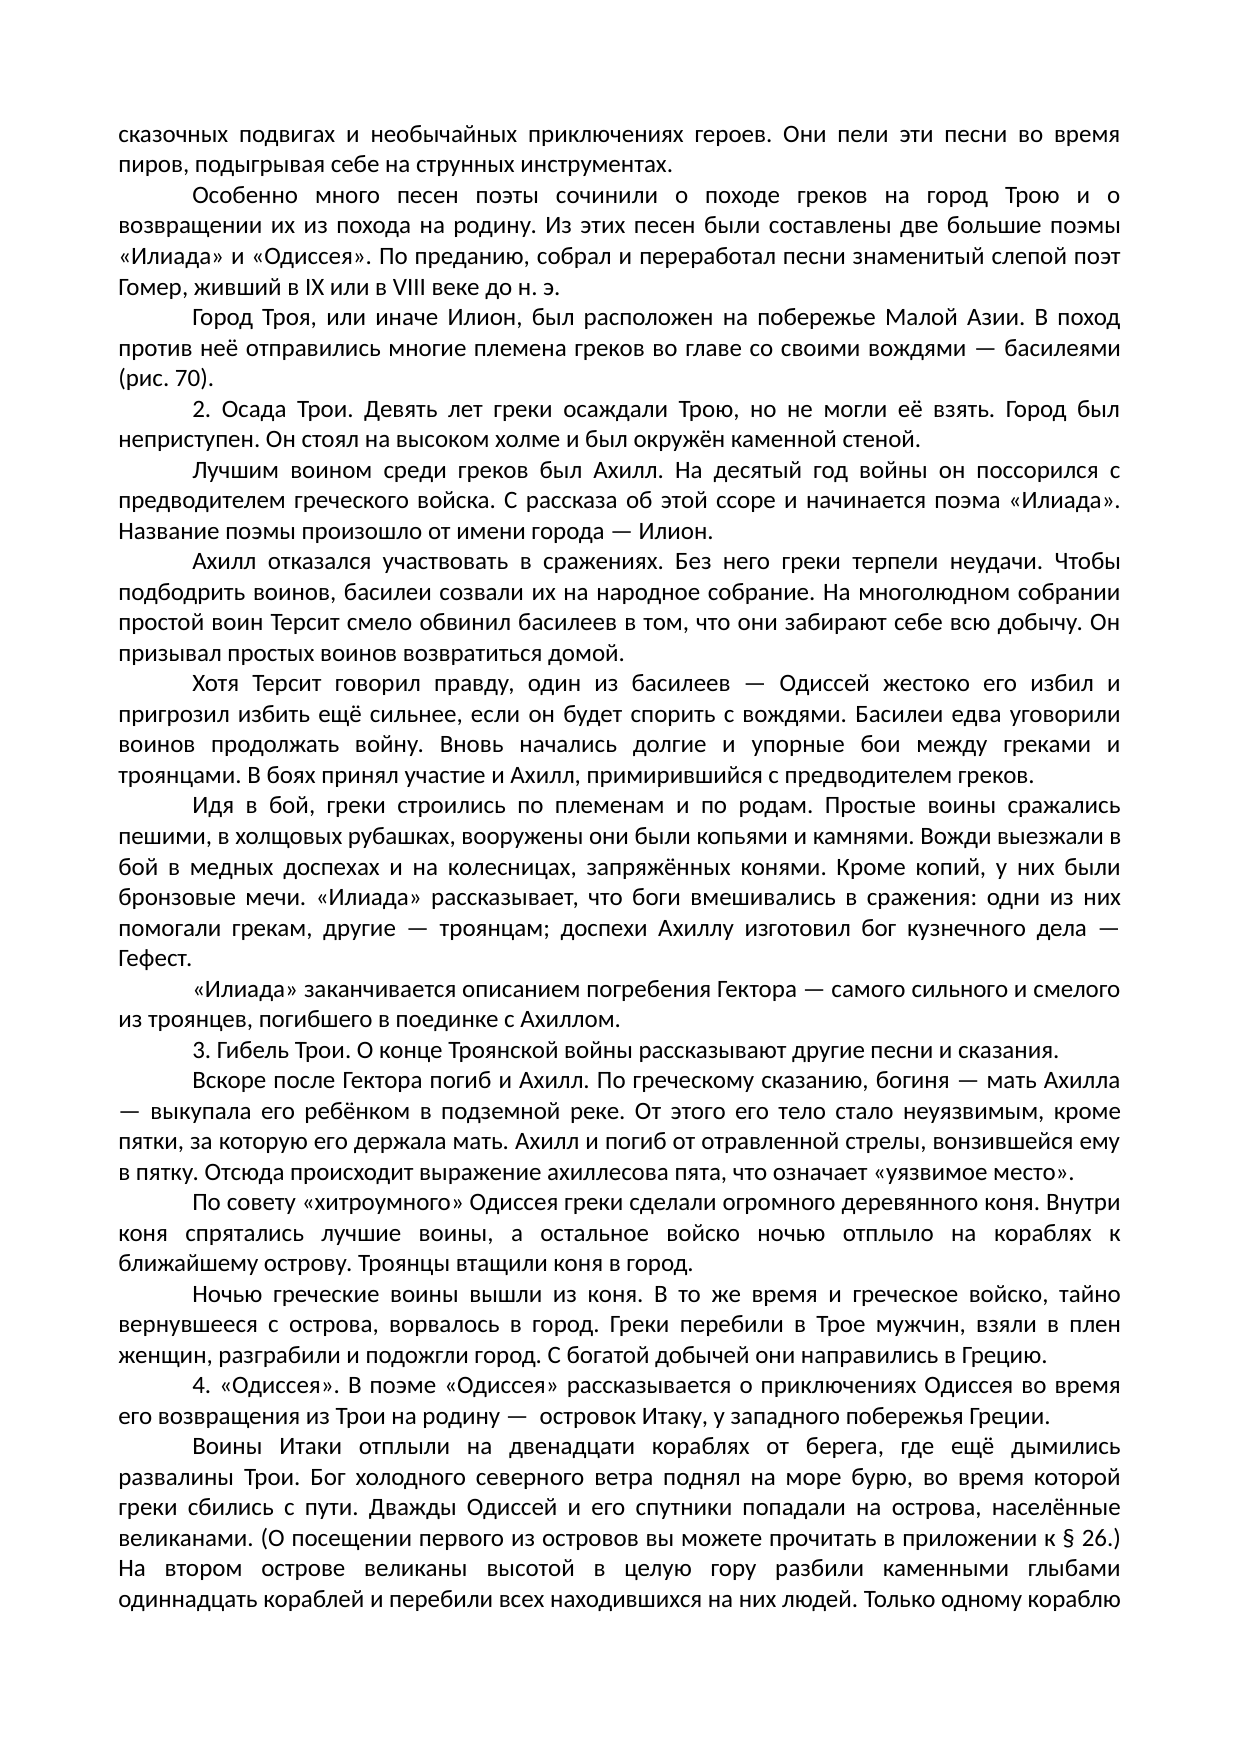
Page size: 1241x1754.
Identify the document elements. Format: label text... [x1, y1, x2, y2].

text 3. Гибель Трои. О конце Троянской войны рассказывают другие песни и сказания. [118, 1034, 1122, 1064]
text сказочных подвигах и необычайных приключениях героев. Они пели эти песни во время пиров, подыгрывая себе на струнных инструментах. [118, 118, 1122, 179]
text Идя в бой, греки строились по племенам и по родам. Простые воины сражались пешими, в холщовых рубашках, вооружены они были копьями и камнями. Вожди выезжали в бой в медных доспехах и на колесницах, запряжённых конями. Кроме копий, у них были бронзовые мечи. «Илиада» рассказывает, что боги вмешивались в сражения: одни из них помогали грекам, другие — троянцам; доспехи Ахиллу изготовил бог кузнечного дела — Гефест. [118, 789, 1122, 973]
text Город Троя, или иначе Илион, был расположен на побережье Малой Азии. В поход против неё отправились многие племена греков во главе со своими вождями — басилеями (рис. 70). [118, 301, 1122, 393]
text Вскоре после Гектора погиб и Ахилл. По греческому сказанию, богиня — мать Ахилла — выкупала его ребёнком в подземной реке. От этого его тело стало неуязвимым, кроме пятки, за которую его держала мать. Ахилл и погиб от отравленной стрелы, вонзившейся ему в пятку. Отсюда происходит выражение ахиллесова пята, что означает «уязвимое место». [118, 1064, 1122, 1186]
text 4. «Одиссея». В поэме «Одиссея» рассказывается о приключениях Одиссея во время eго возвращения из Трои на родину — островок Итаку, у западного побережья Греции. [118, 1369, 1122, 1431]
text 2. Осада Трои. Девять лет греки осаждали Трою, но не могли её взять. Город был неприступен. Он стоял на высоком холме и был окружён каменной стеной. [118, 393, 1122, 454]
text Ахилл отказался участвовать в сражениях. Без него греки терпели неудачи. Чтобы подбодрить воинов, басилеи созвали их на народное собрание. На многолюдном собрании простой воин Терсит смело обвинил басилеев в том, что они забирают себе всю добычу. Он призывал простых воинов возвратиться домой. [118, 545, 1122, 667]
text По совету «хитроумного» Одиссея греки сделали огромного деревянного коня. Внутри коня спрятались лучшие воины, а остальное войско ночью отплыло на кораблях к ближайшему острову. Троянцы втащили коня в город. [118, 1186, 1122, 1278]
text Ночью греческие воины вышли из коня. В то же время и греческое войско, тайно вернувшееся с острова, ворвалось в город. Греки перебили в Трое мужчин, взяли в плен женщин, разграбили и подожгли город. С богатой добычей они направились в Грецию. [118, 1278, 1122, 1369]
text Воины Итаки отплыли на двенадцати кораблях от берега, где ещё дымились развалины Трои. Бог холодного северного ветра поднял на море бурю, во время которой греки сбились с пути. Дважды Одиссей и его спутники попадали на острова, населённые великанами. (О посещении первого из островов вы можете прочитать в приложении к § 26.) На втором острове великаны высотой в целую гору разбили каменными глыбами одиннадцать кораблей и перебили всех находившихся на них людей. Только одному кораблю [118, 1431, 1122, 1614]
text «Илиада» заканчивается описанием погребения Гектора — самого сильного и смелого из троянцев, погибшего в поединке с Ахиллом. [118, 973, 1122, 1034]
text Особенно много песен поэты сочинили о походе греков на город Трою и о возвращении их из похода на родину. Из этих песен были составлены две большие поэмы «Илиада» и «Одиссея». По преданию, собрал и переработал песни знаменитый слепой поэт Гомер, живший в IX или в VIII веке до н. э. [118, 179, 1122, 301]
text Хотя Терсит говорил правду, один из басилеев — Одиссей жестоко его избил и пригрозил избить ещё сильнее, если он будет спорить с вождями. Басилеи едва уговорили воинов продолжать войну. Вновь начались долгие и упорные бои между греками и троянцами. В боях принял участие и Ахилл, примирившийся с предводителем греков. [118, 667, 1122, 789]
text Лучшим воином среди греков был Ахилл. На десятый год войны он поссорился с предводителем греческого войска. С рассказа об этой ссоре и начинается поэма «Илиада». Название поэмы произошло от имени города — Илион. [118, 454, 1122, 545]
